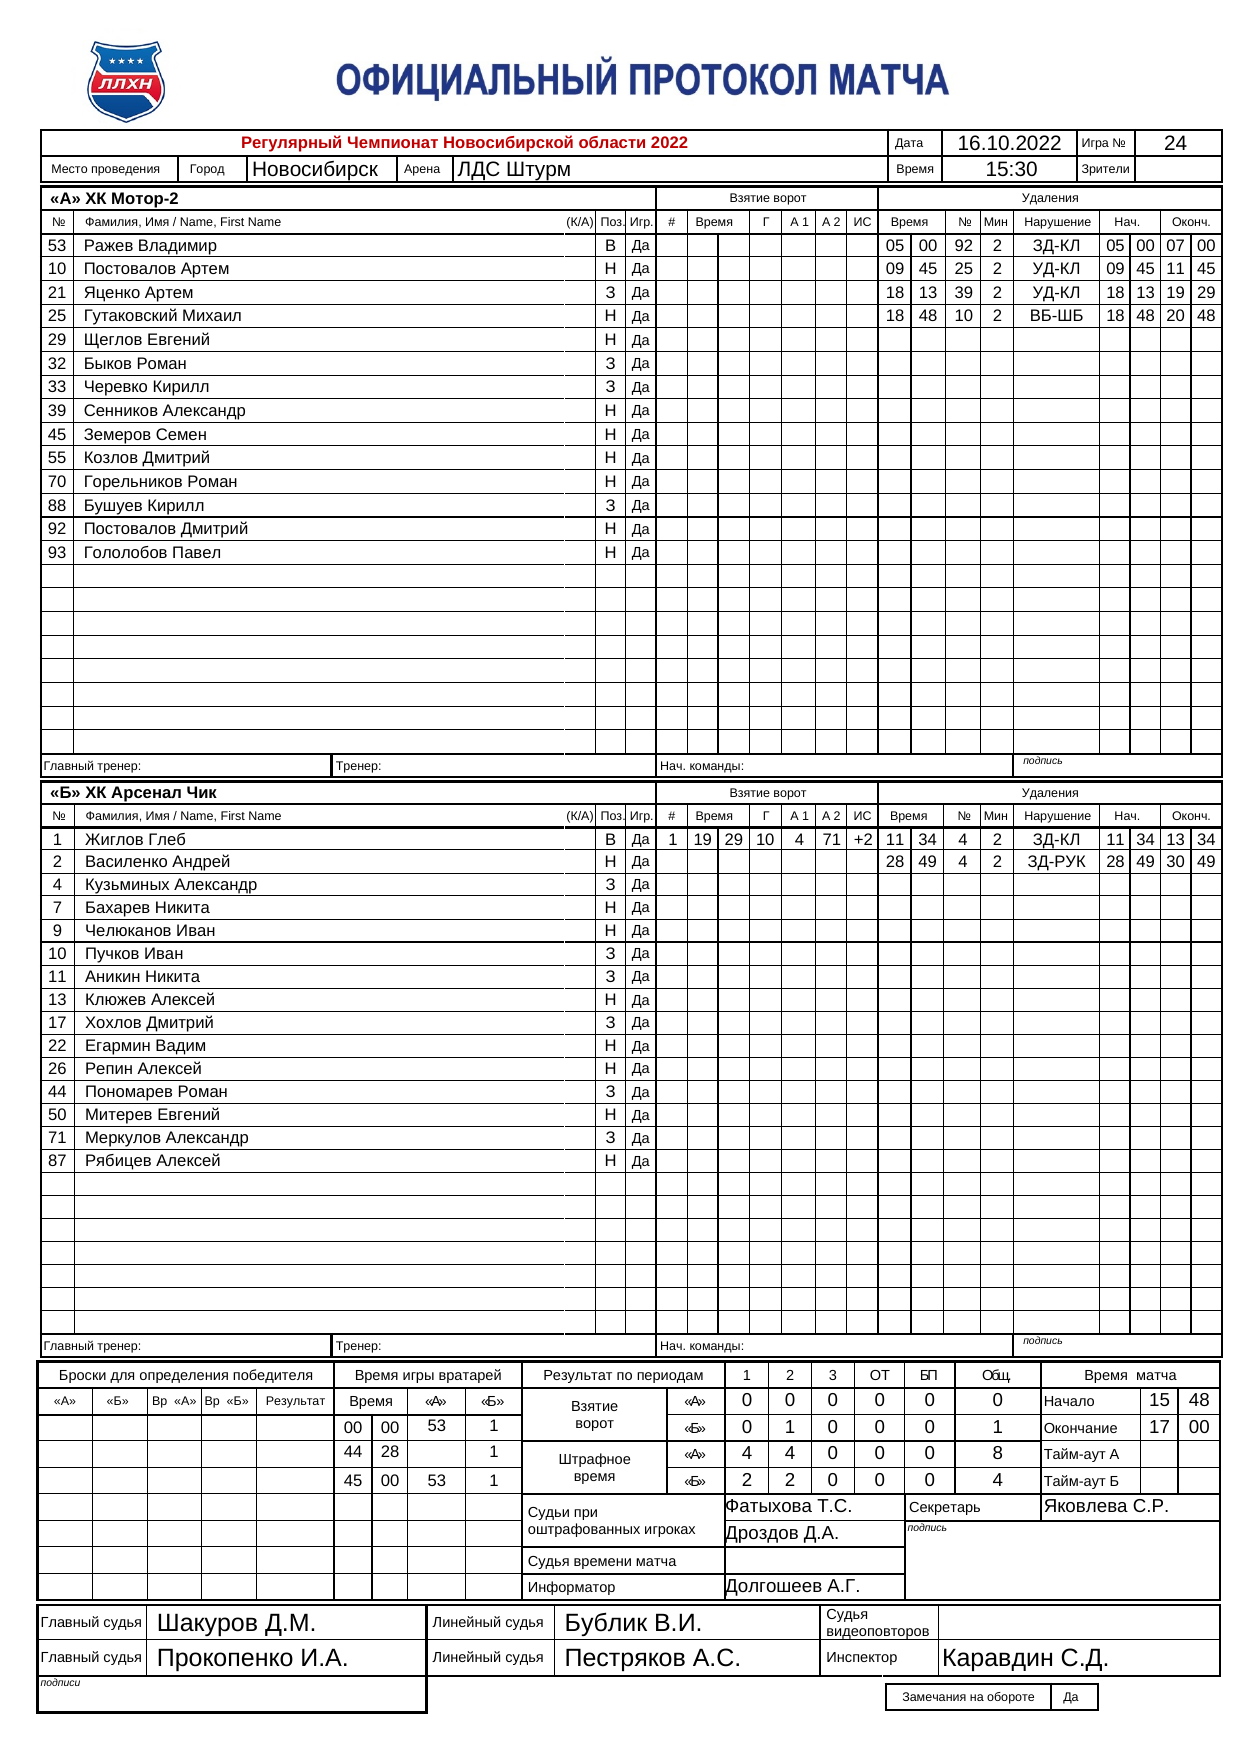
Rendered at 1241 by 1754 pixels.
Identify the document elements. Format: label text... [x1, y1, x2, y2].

table_cell Игр. [626, 805, 655, 826]
table_cell [912, 1012, 943, 1033]
table_header Броски для определения победителя [39, 1363, 333, 1387]
table_cell [1161, 1104, 1190, 1126]
table_cell [847, 376, 877, 398]
table_cell [74, 565, 564, 587]
table_cell подпись [1014, 755, 1221, 776]
table_cell [1131, 399, 1160, 422]
table_cell [466, 1547, 521, 1573]
table_cell З [596, 352, 625, 374]
table_cell [750, 541, 781, 564]
table_cell [939, 1606, 1219, 1639]
table_cell [1131, 1150, 1160, 1172]
table_cell [657, 966, 687, 987]
table_cell [1131, 943, 1160, 964]
table_cell 00 [1192, 235, 1221, 256]
table_cell Да [626, 352, 655, 374]
table_cell Окончание [1042, 1415, 1140, 1440]
table_cell [1161, 683, 1190, 706]
table_cell [816, 423, 846, 445]
table_header 2 [769, 1363, 811, 1387]
table_cell [847, 874, 877, 895]
table_cell [1014, 423, 1099, 445]
table_cell [688, 305, 717, 327]
table_cell [816, 257, 846, 280]
table_cell [1179, 1441, 1219, 1467]
table_cell [1192, 1311, 1221, 1333]
table_cell 49 [1131, 850, 1160, 872]
table_cell [1099, 1682, 1220, 1711]
table_cell [750, 1288, 781, 1310]
table_cell [912, 565, 945, 587]
table_cell [912, 966, 943, 987]
table_cell [750, 659, 781, 682]
table_cell Н [596, 989, 625, 1011]
table_cell [1100, 1035, 1129, 1057]
table_cell Мин [981, 805, 1013, 826]
table_cell [750, 636, 781, 658]
table_cell Да [626, 896, 655, 918]
table_cell 20 [1161, 305, 1190, 327]
table_cell [408, 1521, 465, 1546]
table_cell [816, 730, 846, 753]
table_cell [719, 470, 749, 493]
table_cell Информатор [523, 1575, 724, 1599]
table_cell [946, 446, 980, 469]
table_cell [816, 518, 846, 540]
table_cell [657, 1265, 687, 1287]
table_cell [596, 659, 625, 682]
table_cell [847, 1035, 877, 1057]
table_cell [1192, 470, 1221, 493]
table_cell [657, 376, 687, 398]
table_cell [944, 989, 980, 1011]
table_cell Быков Роман [74, 352, 564, 374]
table_cell [719, 1265, 749, 1287]
table_cell [688, 352, 717, 374]
table_cell [816, 1150, 846, 1172]
table_cell [688, 235, 717, 256]
table_cell [816, 683, 846, 706]
table_cell [688, 850, 717, 872]
table_cell 45 [42, 423, 73, 445]
table_cell [565, 588, 595, 611]
table_cell [750, 470, 781, 493]
table_cell [1161, 1265, 1190, 1287]
table_cell [879, 376, 910, 398]
table_cell [719, 1035, 749, 1057]
table_cell Игр. [626, 211, 655, 233]
table_cell [847, 1219, 877, 1241]
table_cell В [596, 829, 625, 849]
table_cell [626, 588, 655, 611]
table_cell [1014, 588, 1099, 611]
table_cell [688, 920, 717, 941]
table_cell [1131, 1173, 1160, 1195]
table_cell [782, 470, 815, 493]
table_cell [1131, 1058, 1160, 1079]
table_cell [1192, 1127, 1221, 1149]
table_cell [782, 1058, 815, 1079]
table_cell [74, 636, 564, 658]
table_cell [883, 1677, 1220, 1681]
table_cell [1014, 565, 1099, 587]
table_cell [1131, 989, 1160, 1011]
table_cell 17 [1141, 1415, 1177, 1440]
table_cell Н [596, 1150, 625, 1172]
table_cell [1192, 1035, 1221, 1057]
table_cell [1161, 470, 1190, 493]
table_cell [719, 636, 749, 658]
table_cell [981, 1265, 1013, 1287]
table_cell Да [626, 1012, 655, 1033]
table_cell [946, 707, 980, 729]
table_cell [657, 328, 687, 351]
table_cell [1100, 943, 1129, 964]
table_cell [981, 1127, 1013, 1149]
table_cell [944, 1035, 980, 1057]
table_cell [782, 966, 815, 987]
table_cell [596, 707, 625, 729]
table_cell 49 [912, 850, 943, 872]
table_cell [1100, 989, 1129, 1011]
table_cell [719, 399, 749, 422]
table_cell [1192, 399, 1221, 422]
table_cell [1192, 659, 1221, 682]
table_cell [1100, 1288, 1129, 1310]
table_cell 2 [726, 1468, 768, 1493]
table_cell [912, 636, 945, 658]
table_cell [626, 1288, 655, 1310]
table_cell [657, 1035, 687, 1057]
table_cell [1131, 376, 1160, 398]
table_cell [750, 1219, 781, 1241]
table_cell [782, 1242, 815, 1264]
table_cell [912, 494, 945, 516]
table_cell [1014, 470, 1099, 493]
table_cell [750, 352, 781, 374]
table_cell [816, 966, 846, 987]
table_cell [1161, 989, 1190, 1011]
table_cell [657, 1311, 687, 1333]
table_cell Н [596, 850, 625, 872]
table_cell № [944, 805, 980, 826]
table_cell [912, 730, 945, 753]
table_cell [688, 1150, 717, 1172]
table_cell «А» [408, 1389, 465, 1413]
table_cell 44 [335, 1441, 371, 1467]
table_cell # [657, 805, 687, 826]
table_header Да [1052, 1685, 1097, 1709]
table_cell [719, 989, 749, 1011]
table_cell [981, 989, 1013, 1011]
table_cell Вр «А» [148, 1389, 201, 1413]
table_cell [816, 920, 846, 941]
table_cell [750, 896, 781, 918]
table_cell [981, 683, 1013, 706]
table_cell [657, 1219, 687, 1241]
table_cell 2 [769, 1468, 811, 1493]
table_cell [1131, 707, 1160, 729]
table_cell [1161, 541, 1190, 564]
table_cell [1014, 1196, 1099, 1218]
table_cell [946, 376, 980, 398]
table_cell [981, 874, 1013, 895]
table_cell [750, 1265, 781, 1287]
table_cell 53 [408, 1416, 465, 1440]
table_cell [944, 1265, 980, 1287]
table_cell [944, 1104, 980, 1126]
table_cell [688, 1173, 717, 1195]
table_cell [879, 1058, 910, 1079]
table_cell Черевко Кирилл [74, 376, 564, 398]
table_cell [565, 518, 595, 540]
table_cell [719, 328, 749, 351]
table_cell [981, 1219, 1013, 1241]
table_cell [879, 446, 910, 469]
table_cell Да [626, 829, 655, 849]
table_cell 18 [879, 305, 910, 327]
table_cell [688, 446, 717, 469]
table_cell [981, 376, 1013, 398]
table_cell подпись [1014, 1335, 1221, 1356]
table_cell [148, 1547, 201, 1573]
table_cell [1161, 874, 1190, 895]
table_cell [596, 612, 625, 634]
table_cell 2 [981, 850, 1013, 872]
table_cell 15:30 [943, 157, 1076, 181]
table_cell [688, 989, 717, 1011]
table_cell [847, 683, 877, 706]
table_cell [1014, 966, 1099, 987]
table_cell [565, 896, 595, 918]
table_cell 18 [879, 281, 910, 303]
table_cell [719, 281, 749, 303]
table_cell [847, 257, 877, 280]
table_cell [1131, 1219, 1160, 1241]
table_cell [719, 1173, 749, 1195]
table_cell [565, 1104, 595, 1126]
table_header 16.10.2022 [943, 131, 1076, 155]
table_cell [688, 1058, 717, 1079]
table_cell Хохлов Дмитрий [75, 1012, 564, 1033]
table_header Игра № [1078, 131, 1134, 155]
table_cell [1100, 1058, 1129, 1079]
table_cell [847, 423, 877, 445]
table_cell Линейный судья [428, 1606, 554, 1639]
table_cell [912, 470, 945, 493]
table_cell [981, 612, 1013, 634]
table_cell [565, 1173, 595, 1195]
table_cell Главный тренер: [42, 1335, 330, 1356]
table_cell Гутаковский Михаил [74, 305, 564, 327]
table_cell [944, 874, 980, 895]
table_cell [847, 1196, 877, 1218]
table_cell [1131, 683, 1160, 706]
table_cell [847, 541, 877, 564]
table_cell Козлов Дмитрий [74, 446, 564, 469]
table_cell [782, 1012, 815, 1033]
table_cell [750, 920, 781, 941]
table_cell [719, 730, 749, 753]
table_cell [750, 588, 781, 611]
table_cell [688, 494, 717, 516]
table_cell [847, 1081, 877, 1103]
table_cell [879, 1104, 910, 1126]
table_cell [565, 1035, 595, 1057]
table_cell [847, 446, 877, 469]
table_cell [879, 659, 910, 682]
table_cell [1161, 399, 1190, 422]
table_cell [93, 1468, 147, 1493]
table_cell [1100, 1219, 1129, 1241]
table_cell Н [596, 1035, 625, 1057]
table_cell 30 [1161, 850, 1190, 872]
table_cell Яценко Артем [74, 281, 564, 303]
table_cell 0 [855, 1442, 904, 1467]
table_cell 1 [466, 1441, 521, 1467]
table_cell [816, 494, 846, 516]
table_cell Щеглов Евгений [74, 328, 564, 351]
table_cell [719, 1058, 749, 1079]
table_cell [1131, 588, 1160, 611]
table_cell Нарушение [1014, 805, 1099, 826]
table_cell Челюканов Иван [75, 920, 564, 941]
table_cell [688, 730, 717, 753]
table_cell [688, 518, 717, 540]
table_cell [847, 281, 877, 303]
table_cell [981, 1173, 1013, 1195]
table_cell [912, 328, 945, 351]
table_cell [688, 1265, 717, 1287]
table_cell [944, 896, 980, 918]
table_cell [688, 896, 717, 918]
table_cell 49 [1192, 850, 1221, 872]
table_cell [981, 518, 1013, 540]
table_cell [1192, 966, 1221, 987]
table_cell [1131, 541, 1160, 564]
table_cell Начало [1042, 1389, 1140, 1413]
table_cell [750, 874, 781, 895]
table_header «А» ХК Мотор-2 [42, 188, 655, 209]
table_cell [626, 1311, 655, 1333]
table_cell [879, 470, 910, 493]
table_cell [981, 1104, 1013, 1126]
table_cell [981, 446, 1013, 469]
table_cell [1192, 352, 1221, 374]
table_cell [1014, 1150, 1099, 1172]
table_cell [565, 920, 595, 941]
table_cell Н [596, 1104, 625, 1126]
table_cell Арена [398, 157, 452, 181]
table_cell [1014, 1058, 1099, 1079]
table_cell [688, 565, 717, 587]
table_cell [1131, 1012, 1160, 1033]
table_cell [782, 874, 815, 895]
table_cell [1192, 1058, 1221, 1079]
table_cell 0 [812, 1442, 854, 1467]
table_cell [719, 1311, 749, 1333]
table_cell [782, 730, 815, 753]
table_cell [42, 1288, 74, 1310]
table_cell [912, 1150, 943, 1172]
table_cell [565, 423, 595, 445]
table_cell [816, 399, 846, 422]
table_cell [1100, 636, 1129, 658]
table_cell [657, 281, 687, 303]
table_cell 93 [42, 541, 73, 564]
table_header 3 [812, 1363, 854, 1387]
table_cell [750, 966, 781, 987]
table_cell Линейный судья [428, 1640, 554, 1675]
table_cell [750, 850, 781, 872]
table_cell Ражев Владимир [74, 235, 564, 256]
table_cell [657, 1173, 687, 1195]
table_cell Да [626, 850, 655, 872]
table_cell [816, 612, 846, 634]
table_cell 45 [1131, 257, 1160, 280]
table_cell Время [688, 211, 749, 233]
table_cell [981, 1196, 1013, 1218]
table_cell [1014, 707, 1099, 729]
table_cell [981, 565, 1013, 587]
table_cell [879, 636, 910, 658]
table_cell [719, 920, 749, 941]
table_cell [1192, 1288, 1221, 1310]
table_cell 0 [855, 1415, 904, 1440]
table_cell [596, 683, 625, 706]
table_cell [944, 966, 980, 987]
table_cell [1131, 1196, 1160, 1218]
table_cell [626, 565, 655, 587]
table_cell [981, 328, 1013, 351]
table_cell 19 [688, 829, 717, 849]
table_cell 92 [946, 235, 980, 256]
table_cell [148, 1441, 201, 1467]
table_cell Поз. [596, 211, 625, 233]
table_cell [1192, 328, 1221, 351]
table_cell 2 [981, 235, 1013, 256]
table_cell 13 [1131, 281, 1160, 303]
table_cell [750, 328, 781, 351]
table_cell [1014, 352, 1099, 374]
table_cell [688, 541, 717, 564]
table_cell [565, 1012, 595, 1033]
table_cell [1014, 446, 1099, 469]
table_cell Да [626, 1150, 655, 1172]
table_cell [750, 1196, 781, 1218]
table_cell [1100, 896, 1129, 918]
table_cell [847, 1311, 877, 1333]
table_cell [719, 352, 749, 374]
table_cell [750, 683, 781, 706]
table_cell [750, 989, 781, 1011]
table_cell [202, 1416, 256, 1440]
table_cell [626, 683, 655, 706]
table_cell [847, 989, 877, 1011]
table_cell Рябицев Алексей [75, 1150, 564, 1172]
table_cell 53 [42, 235, 73, 256]
table_cell 34 [1131, 829, 1160, 849]
table_cell [719, 565, 749, 587]
table_cell [688, 1127, 717, 1149]
table_cell [1100, 1104, 1129, 1126]
table_cell 0 [812, 1389, 854, 1413]
table_cell [688, 423, 717, 445]
table_cell 87 [42, 1150, 74, 1172]
table_header Удаления [879, 188, 1221, 209]
table_cell [1192, 920, 1221, 941]
table_cell 92 [42, 518, 73, 540]
table_cell [565, 565, 595, 587]
table_cell [1192, 518, 1221, 540]
table_cell 4 [944, 850, 980, 872]
table_cell [879, 683, 910, 706]
table_cell 39 [946, 281, 980, 303]
table_cell Н [596, 446, 625, 469]
table_cell [565, 352, 595, 374]
table_cell Н [596, 257, 625, 280]
table_cell [912, 1288, 943, 1310]
table_cell [719, 683, 749, 706]
table_cell Место проведения [42, 157, 177, 181]
table_cell [565, 636, 595, 658]
table_cell 32 [42, 352, 73, 374]
table_cell [782, 446, 815, 469]
table_cell [335, 1574, 371, 1599]
table_cell № [42, 211, 73, 233]
table_cell [626, 1196, 655, 1218]
table_cell 4 [944, 829, 980, 849]
table_cell [428, 1677, 882, 1711]
table_cell [944, 1219, 980, 1241]
table_cell [596, 1265, 625, 1287]
table_cell Секретарь [906, 1495, 1040, 1520]
table_cell Штрафное время [523, 1442, 666, 1493]
table_cell [1161, 352, 1190, 374]
table_cell [719, 494, 749, 516]
table_cell 09 [879, 257, 910, 280]
table_cell 00 [1131, 235, 1160, 256]
table_cell [1100, 659, 1129, 682]
table_cell [816, 1219, 846, 1241]
table_cell [879, 989, 910, 1011]
table_cell [688, 1035, 717, 1057]
table_cell Постовалов Дмитрий [74, 518, 564, 540]
table_cell [750, 257, 781, 280]
table_cell [912, 518, 945, 540]
table_cell [1100, 588, 1129, 611]
table_cell [879, 1265, 910, 1287]
table_cell 4 [956, 1468, 1040, 1493]
table_cell [782, 376, 815, 398]
table_cell [847, 399, 877, 422]
table_cell 2 [42, 850, 74, 872]
table_cell 25 [42, 305, 73, 327]
table_cell [847, 730, 877, 753]
table_cell [1141, 1441, 1177, 1467]
table_cell 21 [42, 281, 73, 303]
table_cell [847, 518, 877, 540]
table_cell 10 [750, 829, 781, 849]
table_cell «Б» [668, 1415, 724, 1440]
table_cell [1161, 966, 1190, 987]
table_cell [688, 874, 717, 895]
table_cell [1192, 376, 1221, 398]
table_cell [565, 659, 595, 682]
table_cell 39 [42, 399, 73, 422]
table_cell подписи [39, 1677, 425, 1711]
table_cell [596, 1173, 625, 1195]
table_cell [202, 1494, 256, 1520]
table_cell Нач. команды: [657, 1335, 1012, 1356]
table_cell [74, 730, 564, 753]
table_cell [782, 1173, 815, 1195]
table_cell Нач. команды: [657, 755, 1012, 776]
table_cell [944, 943, 980, 964]
table_cell [688, 659, 717, 682]
table_cell [944, 1081, 980, 1103]
table_cell 10 [42, 943, 74, 964]
table_cell [816, 874, 846, 895]
table_cell 11 [42, 966, 74, 987]
table_cell [408, 1494, 465, 1520]
table_cell [816, 281, 846, 303]
table_cell [257, 1468, 333, 1493]
table_cell [750, 943, 781, 964]
table_cell 0 [905, 1389, 954, 1413]
table_cell [847, 850, 877, 872]
table_cell 18 [1100, 281, 1129, 303]
table_cell [1100, 328, 1129, 351]
table_cell 00 [1179, 1415, 1219, 1440]
table_cell [596, 1196, 625, 1218]
table_cell Василенко Андрей [75, 850, 564, 872]
table_header Замечания на обороте [887, 1685, 1050, 1709]
table_cell [42, 683, 73, 706]
table_cell [657, 612, 687, 634]
table_cell 0 [812, 1415, 854, 1440]
table_cell [148, 1416, 201, 1440]
table_cell Шакуров Д.М. [147, 1606, 425, 1639]
table_cell [946, 352, 980, 374]
table_cell 0 [726, 1415, 768, 1440]
table_cell [1161, 636, 1190, 658]
table_cell [626, 1242, 655, 1264]
table_cell [688, 966, 717, 987]
table_cell [596, 730, 625, 753]
table_cell [847, 305, 877, 327]
table_cell [565, 1196, 595, 1218]
table_cell [944, 1012, 980, 1033]
table_cell [719, 1104, 749, 1126]
table_cell [257, 1494, 333, 1520]
picture [5, 28, 1179, 129]
table_cell [879, 399, 910, 422]
table_cell ЗД-КЛ [1014, 235, 1099, 256]
table_cell [75, 1242, 564, 1264]
table_cell [879, 874, 910, 895]
table_cell [148, 1494, 201, 1520]
table_cell [565, 235, 595, 256]
table_cell [816, 328, 846, 351]
table_cell [596, 588, 625, 611]
table_cell 11 [1100, 829, 1129, 849]
table_cell Мин [981, 211, 1013, 233]
table_cell Пестряков А.С. [555, 1640, 819, 1675]
table_cell [782, 707, 815, 729]
table_cell [719, 1012, 749, 1033]
table_cell [912, 683, 945, 706]
table_cell [782, 896, 815, 918]
table_cell [782, 281, 815, 303]
table_cell [657, 1012, 687, 1033]
table_cell [981, 1012, 1013, 1033]
table_cell [946, 588, 980, 611]
table_cell [93, 1494, 147, 1520]
table_cell [75, 1288, 564, 1310]
table_cell [719, 235, 749, 256]
table_cell [847, 352, 877, 374]
table_cell [816, 1012, 846, 1033]
table_cell [782, 1104, 815, 1126]
table_cell [1131, 1242, 1160, 1264]
table_cell Прокопенко И.А. [147, 1640, 425, 1675]
table_cell 15 [1141, 1389, 1177, 1413]
table_cell 7 [42, 896, 74, 918]
table_cell [1192, 565, 1221, 587]
table_cell Главный судья [39, 1640, 146, 1675]
table_cell [719, 1219, 749, 1241]
table_header 1 [726, 1363, 768, 1387]
table_cell [1192, 588, 1221, 611]
table_cell Да [626, 943, 655, 964]
table_cell [879, 1150, 910, 1172]
table_cell [1014, 683, 1099, 706]
table_cell [1131, 612, 1160, 634]
table_cell [981, 399, 1013, 422]
table_cell 10 [42, 257, 73, 280]
table_cell [981, 352, 1013, 374]
table_cell [688, 376, 717, 398]
table_cell Результат [257, 1389, 333, 1413]
table_cell [565, 1311, 595, 1333]
table_cell З [596, 1127, 625, 1149]
table_cell Н [596, 518, 625, 540]
table_cell З [596, 874, 625, 895]
table_cell [750, 1127, 781, 1149]
table_cell [847, 588, 877, 611]
table_cell [596, 565, 625, 587]
table_cell [1161, 730, 1190, 753]
table_cell Бублик В.И. [555, 1606, 819, 1639]
table_cell 71 [42, 1127, 74, 1149]
table_cell [688, 1311, 717, 1333]
table_cell [912, 920, 943, 941]
table_cell [946, 612, 980, 634]
table_cell [74, 683, 564, 706]
table_cell [782, 850, 815, 872]
table_cell [912, 1265, 943, 1287]
table_cell Н [596, 328, 625, 351]
table_cell [981, 470, 1013, 493]
table_cell [816, 896, 846, 918]
table_cell [816, 1127, 846, 1149]
table_cell [335, 1521, 371, 1546]
table_cell [657, 896, 687, 918]
table_cell [1131, 565, 1160, 587]
table_cell [782, 659, 815, 682]
table_cell [782, 1288, 815, 1310]
table_cell [1014, 943, 1099, 964]
table_cell [879, 1081, 910, 1103]
table_cell 0 [905, 1415, 954, 1440]
table_cell [912, 541, 945, 564]
table_cell [42, 565, 73, 587]
table_cell 45 [335, 1468, 371, 1493]
table_cell [1014, 612, 1099, 634]
table_cell А 2 [816, 211, 846, 233]
table_cell [750, 1081, 781, 1103]
table_cell Зрители [1078, 157, 1134, 181]
table_cell [816, 470, 846, 493]
table_cell [335, 1494, 371, 1520]
table_cell [816, 1288, 846, 1310]
table_cell [373, 1521, 407, 1546]
table_cell [565, 281, 595, 303]
table_cell [1161, 896, 1190, 918]
table_cell [257, 1441, 333, 1467]
table_cell [1014, 920, 1099, 941]
table_cell [879, 920, 910, 941]
table_cell 48 [1179, 1389, 1219, 1413]
table_cell +2 [847, 829, 877, 849]
table_cell [42, 1242, 74, 1264]
table_cell [719, 1242, 749, 1264]
table_cell Тайм-аут А [1042, 1441, 1140, 1467]
table_cell Постовалов Артем [74, 257, 564, 280]
table_cell Бушуев Кирилл [74, 494, 564, 516]
table_cell [750, 1012, 781, 1033]
table_cell Да [626, 328, 655, 351]
table_cell Нач. [1100, 805, 1160, 826]
table_cell [719, 850, 749, 872]
table_cell [981, 920, 1013, 941]
table_cell [946, 659, 980, 682]
table_cell [847, 328, 877, 351]
table_cell [657, 943, 687, 964]
table_cell [847, 612, 877, 634]
table_cell [1192, 683, 1221, 706]
table_cell [847, 1173, 877, 1195]
table_cell [688, 281, 717, 303]
table_cell [944, 1058, 980, 1079]
table_cell [816, 1265, 846, 1287]
table_cell [750, 1104, 781, 1126]
table_cell [657, 707, 687, 729]
table_cell [565, 943, 595, 964]
table_cell [688, 612, 717, 634]
table_cell [847, 1012, 877, 1033]
table_cell [981, 659, 1013, 682]
table_cell [847, 707, 877, 729]
table_cell З [596, 281, 625, 303]
table_cell [912, 1081, 943, 1103]
table_cell [879, 1311, 910, 1333]
table_cell Судья видеоповторов [821, 1606, 938, 1639]
table_cell Главный тренер: [42, 755, 330, 776]
table_cell [1192, 896, 1221, 918]
table_cell [879, 1288, 910, 1310]
table_cell Клюжев Алексей [75, 989, 564, 1011]
table_cell [879, 1196, 910, 1218]
table_cell [782, 636, 815, 658]
table_cell Да [626, 399, 655, 422]
table_cell [782, 423, 815, 445]
table_cell Н [596, 896, 625, 918]
table_cell [816, 376, 846, 398]
table_cell [750, 399, 781, 422]
table_cell 09 [1100, 257, 1129, 280]
table_cell [1161, 423, 1190, 445]
table_cell [148, 1574, 201, 1599]
table_cell Тренер: [333, 755, 655, 776]
table_cell [719, 1196, 749, 1218]
table_cell (К/А) [565, 211, 595, 233]
table_cell [1161, 612, 1190, 634]
table_cell Аникин Никита [75, 966, 564, 987]
table_cell А 1 [782, 211, 815, 233]
table_cell [1161, 1311, 1190, 1333]
table_cell [750, 494, 781, 516]
table_cell Горельников Роман [74, 470, 564, 493]
table_cell Инспектор [821, 1640, 938, 1675]
table_cell Время [688, 805, 749, 826]
table_cell [912, 1127, 943, 1149]
table_cell [657, 989, 687, 1011]
table_cell [39, 1468, 92, 1493]
table_cell [719, 1150, 749, 1172]
table_cell [202, 1441, 256, 1467]
table_cell [1014, 1242, 1099, 1264]
table_cell З [596, 966, 625, 987]
table_cell [816, 1081, 846, 1103]
table_cell [1100, 1150, 1129, 1172]
table_cell З [596, 494, 625, 516]
table_cell [74, 659, 564, 682]
table_cell [946, 518, 980, 540]
table_cell [782, 943, 815, 964]
table_cell [816, 588, 846, 611]
table_cell [596, 636, 625, 658]
table_cell [879, 1242, 910, 1264]
table_cell [847, 920, 877, 941]
table_cell [847, 1242, 877, 1264]
table_cell [626, 612, 655, 634]
table_cell [657, 730, 687, 753]
table_cell [688, 399, 717, 422]
table_cell [879, 565, 910, 587]
table_cell [657, 518, 687, 540]
table_cell 13 [1161, 829, 1190, 849]
table_header Регулярный Чемпионат Новосибирской области 2022 [42, 131, 887, 155]
table_cell [1161, 446, 1190, 469]
table_cell [750, 1173, 781, 1195]
table_cell [944, 1150, 980, 1172]
table_cell [1179, 1468, 1219, 1493]
table_cell [719, 423, 749, 445]
table_cell Да [626, 1081, 655, 1103]
table_cell Н [596, 305, 625, 327]
table_cell «Б» [668, 1468, 724, 1493]
table_cell [1014, 1035, 1099, 1057]
table_cell [1192, 1196, 1221, 1218]
table_cell [912, 1058, 943, 1079]
table_cell [565, 989, 595, 1011]
table_cell [373, 1494, 407, 1520]
table_cell [1192, 423, 1221, 445]
table_cell 1 [466, 1468, 521, 1493]
table_cell [565, 683, 595, 706]
table_cell З [596, 1081, 625, 1103]
table_cell [912, 707, 945, 729]
table_cell [782, 352, 815, 374]
table_cell [565, 1058, 595, 1079]
table_cell Город [179, 157, 246, 181]
table_cell [719, 257, 749, 280]
table_cell «Б» [93, 1389, 147, 1413]
table_header Время матча [1042, 1363, 1219, 1387]
table_cell [39, 1416, 92, 1440]
table_cell 05 [879, 235, 910, 256]
table_cell [1192, 541, 1221, 564]
table_cell 00 [335, 1416, 371, 1440]
table_cell [565, 707, 595, 729]
table_cell [847, 470, 877, 493]
table_cell [1131, 446, 1160, 469]
table_cell [782, 1150, 815, 1172]
table_cell [1192, 1081, 1221, 1103]
table_cell [816, 235, 846, 256]
table_cell «Б » [466, 1389, 521, 1413]
table_cell 17 [42, 1012, 74, 1033]
table_cell [1100, 494, 1129, 516]
table_cell [466, 1574, 521, 1599]
table_cell [816, 352, 846, 374]
table_cell [1136, 157, 1221, 181]
table_cell [1131, 328, 1160, 351]
table_cell [782, 1035, 815, 1057]
table_cell 0 [905, 1442, 954, 1467]
table_cell [565, 305, 595, 327]
table_cell 4 [782, 829, 815, 849]
table_cell [750, 518, 781, 540]
table_cell [565, 1150, 595, 1172]
table_cell [1131, 1127, 1160, 1149]
table_cell [1161, 1219, 1190, 1241]
table_cell [626, 1173, 655, 1195]
table_cell [626, 1265, 655, 1287]
table_cell [1014, 328, 1099, 351]
table_cell [981, 1035, 1013, 1057]
table_cell Да [626, 1127, 655, 1149]
table_cell [719, 1127, 749, 1149]
table_cell ИС [847, 211, 877, 233]
table_cell [657, 1127, 687, 1149]
table_cell 0 [855, 1389, 904, 1413]
table_cell 0 [905, 1468, 954, 1493]
table_cell [688, 588, 717, 611]
table_cell [1100, 565, 1129, 587]
table_cell 0 [812, 1468, 854, 1493]
table_cell [1100, 352, 1129, 374]
table_cell [782, 1196, 815, 1218]
table_cell [657, 1104, 687, 1126]
table_cell 9 [42, 920, 74, 941]
table_cell Да [626, 470, 655, 493]
table_cell [719, 659, 749, 682]
table_cell [782, 494, 815, 516]
table_cell В [596, 235, 625, 256]
table_cell [847, 1127, 877, 1149]
table_cell Новосибирск [248, 157, 396, 181]
table_cell 45 [1192, 257, 1221, 280]
table_cell [657, 1288, 687, 1310]
table_cell 29 [1192, 281, 1221, 303]
table_cell [944, 1173, 980, 1195]
table_cell [626, 636, 655, 658]
table_cell Да [626, 305, 655, 327]
table_cell [1014, 1288, 1099, 1310]
table_cell [1100, 423, 1129, 445]
table_cell Да [626, 966, 655, 987]
table_cell [981, 494, 1013, 516]
table_header ОТ [855, 1363, 904, 1387]
table_cell Тайм-аут Б [1042, 1468, 1140, 1493]
table_cell Гололобов Павел [74, 541, 564, 564]
table_cell [981, 636, 1013, 658]
table_cell [257, 1416, 333, 1440]
table_cell [93, 1547, 147, 1573]
table_cell [816, 1058, 846, 1079]
table_cell 26 [42, 1058, 74, 1079]
table_cell [782, 1265, 815, 1287]
table_cell [688, 707, 717, 729]
table_cell [719, 1081, 749, 1103]
table_cell 1 [956, 1415, 1040, 1440]
table_cell [688, 1242, 717, 1264]
table_cell [565, 730, 595, 753]
table_cell [816, 1173, 846, 1195]
table_cell [657, 470, 687, 493]
table_cell [688, 943, 717, 964]
table_cell [879, 518, 910, 540]
table_cell [816, 659, 846, 682]
table_cell Да [626, 874, 655, 895]
table_cell [1014, 1104, 1099, 1126]
table_cell [42, 1311, 74, 1333]
table_cell [565, 376, 595, 398]
table_cell [1131, 1035, 1160, 1057]
table_cell [816, 565, 846, 587]
table_cell [946, 399, 980, 422]
table_cell [782, 328, 815, 351]
table_cell 2 [981, 257, 1013, 280]
table_cell [750, 1058, 781, 1079]
table_cell [1192, 1150, 1221, 1172]
table_cell Н [596, 399, 625, 422]
table_cell Яковлева С.Р. [1042, 1495, 1219, 1520]
table_cell Да [626, 281, 655, 303]
table_cell [847, 1058, 877, 1079]
table_cell [148, 1521, 201, 1546]
table_cell [565, 874, 595, 895]
table_cell 71 [816, 829, 846, 849]
table_cell [1192, 636, 1221, 658]
table_cell [1100, 376, 1129, 398]
table_cell [42, 1219, 74, 1241]
table_cell 00 [912, 235, 945, 256]
table_cell [1161, 1242, 1190, 1264]
table_cell [1100, 966, 1129, 987]
table_cell [879, 541, 910, 564]
table_cell [1161, 376, 1190, 398]
table_cell [1014, 896, 1099, 918]
table_cell Дроздов Д.А. [726, 1521, 904, 1546]
table_header 24 [1136, 131, 1221, 155]
table_cell [912, 1219, 943, 1241]
table_cell [688, 257, 717, 280]
table_cell Тренер: [333, 1335, 655, 1356]
table_cell [1131, 352, 1160, 374]
table_cell [946, 494, 980, 516]
table_cell 0 [726, 1389, 768, 1413]
table_cell «А» [39, 1389, 92, 1413]
table_header Результат по периодам [523, 1363, 724, 1387]
table_cell [373, 1547, 407, 1573]
table_cell [75, 1173, 564, 1195]
table_cell 34 [912, 829, 943, 849]
table_cell 4 [769, 1442, 811, 1467]
table_cell [1131, 896, 1160, 918]
table_cell Кузьминых Александр [75, 874, 564, 895]
table_cell [1014, 376, 1099, 398]
table_cell [202, 1547, 256, 1573]
table_cell [879, 943, 910, 964]
table_cell [42, 707, 73, 729]
table_cell [912, 1311, 943, 1333]
table_cell [1100, 446, 1129, 469]
table_cell [1161, 588, 1190, 611]
table_cell А 2 [816, 805, 846, 826]
table_cell [1131, 874, 1160, 895]
table_cell [782, 541, 815, 564]
table_cell 0 [956, 1389, 1040, 1413]
table_cell [565, 1081, 595, 1103]
table_cell № [946, 211, 980, 233]
table_cell [565, 541, 595, 564]
table_cell [946, 730, 980, 753]
table_cell [42, 588, 73, 611]
table_cell 0 [769, 1389, 811, 1413]
table_cell [912, 896, 943, 918]
table_cell Фамилия, Имя / Name, First Name [75, 805, 565, 826]
table_cell Судья времени матча [523, 1548, 724, 1573]
table_cell [946, 328, 980, 351]
table_cell 07 [1161, 235, 1190, 256]
table_cell [1100, 920, 1129, 941]
table_cell [847, 494, 877, 516]
table_cell [782, 588, 815, 611]
table_cell [1192, 1265, 1221, 1287]
table_cell [1014, 1173, 1099, 1195]
table_cell 28 [373, 1441, 407, 1467]
table_cell [782, 1127, 815, 1149]
table_cell [912, 874, 943, 895]
table_cell [750, 612, 781, 634]
table_cell [750, 1242, 781, 1264]
table_cell Г [750, 805, 781, 826]
table_cell 0 [855, 1468, 904, 1493]
table_cell [1192, 730, 1221, 753]
table_cell [657, 1196, 687, 1218]
table_cell [657, 636, 687, 658]
table_cell [688, 636, 717, 658]
table_cell 05 [1100, 235, 1129, 256]
table_cell [912, 1035, 943, 1057]
table_cell [202, 1574, 256, 1599]
table_cell [719, 874, 749, 895]
table_cell [1161, 1012, 1190, 1033]
table_cell Да [626, 518, 655, 540]
table_cell [750, 235, 781, 256]
table_cell [1131, 1104, 1160, 1126]
table_cell [1100, 707, 1129, 729]
table_cell 4 [726, 1442, 768, 1467]
table_cell [1161, 1058, 1190, 1079]
table_cell [1161, 1150, 1190, 1172]
table_cell [981, 943, 1013, 964]
table_cell Да [626, 376, 655, 398]
table_cell З [596, 943, 625, 964]
table_cell Время [879, 211, 945, 233]
table_header Время игры вратарей [335, 1363, 521, 1387]
table_cell З [596, 1012, 625, 1033]
table_cell [912, 1104, 943, 1126]
table_cell [565, 470, 595, 493]
table_cell [912, 989, 943, 1011]
table_cell [816, 636, 846, 658]
table_cell А 1 [782, 805, 815, 826]
table_cell [42, 612, 73, 634]
table_cell 18 [1100, 305, 1129, 327]
table_cell [657, 920, 687, 941]
table_cell [816, 850, 846, 872]
table_cell [1100, 683, 1129, 706]
table_cell [1161, 920, 1190, 941]
table_cell [1192, 989, 1221, 1011]
table_cell [39, 1574, 92, 1599]
table_cell [981, 1311, 1013, 1333]
table_cell [1192, 612, 1221, 634]
table_cell [944, 1242, 980, 1264]
table_cell [1192, 874, 1221, 895]
table_cell Фамилия, Имя / Name, First Name [74, 211, 565, 233]
table_cell Судьи при оштрафованных игроках [523, 1495, 724, 1546]
table_cell [1014, 1311, 1099, 1333]
table_cell [719, 896, 749, 918]
table_cell [688, 1104, 717, 1126]
table_cell 11 [879, 829, 910, 849]
table_cell Н [596, 541, 625, 564]
table_cell [565, 1127, 595, 1149]
table_cell 33 [42, 376, 73, 398]
table_cell [750, 446, 781, 469]
table_cell Да [626, 235, 655, 256]
table_cell [816, 1242, 846, 1264]
table_cell [750, 305, 781, 327]
table_cell Да [626, 257, 655, 280]
table_cell «А» [668, 1442, 724, 1467]
table_cell [879, 494, 910, 516]
table_cell [782, 920, 815, 941]
table_cell [1100, 1127, 1129, 1149]
table_cell [565, 612, 595, 634]
table_cell [1192, 1219, 1221, 1241]
table_cell [1100, 1265, 1129, 1287]
table_cell [912, 612, 945, 634]
table_cell [657, 494, 687, 516]
table_header Взятие ворот [657, 188, 877, 209]
table_cell [719, 588, 749, 611]
table_cell 44 [42, 1081, 74, 1103]
table_cell 34 [1192, 829, 1221, 849]
table_cell [981, 1081, 1013, 1103]
table_cell [1192, 446, 1221, 469]
table_header «Б» ХК Арсенал Чик [42, 783, 655, 803]
table_cell [1100, 1012, 1129, 1033]
table_cell 2 [981, 305, 1013, 327]
table_cell З [596, 376, 625, 398]
table_cell [782, 305, 815, 327]
table_cell [1161, 943, 1190, 964]
table_cell ИС [847, 805, 877, 826]
table_cell [1014, 1081, 1099, 1103]
table_cell № [42, 805, 74, 826]
table_cell [1131, 1311, 1160, 1333]
table_header БП [905, 1363, 954, 1387]
table_cell [816, 707, 846, 729]
table_cell [148, 1468, 201, 1493]
table_cell [782, 518, 815, 540]
table_cell Нарушение [1014, 211, 1099, 233]
table_cell [1131, 423, 1160, 445]
table_cell [657, 683, 687, 706]
table_cell [912, 1196, 943, 1218]
table_cell [688, 1012, 717, 1033]
table_cell [944, 1311, 980, 1333]
table_cell [912, 446, 945, 469]
table_cell [946, 541, 980, 564]
table_cell [257, 1574, 333, 1599]
table_cell [944, 1196, 980, 1218]
table_cell Пономарев Роман [75, 1081, 564, 1103]
table_cell [565, 850, 595, 872]
table_cell [719, 305, 749, 327]
table_cell [657, 874, 687, 895]
table_cell [912, 399, 945, 422]
table_cell [879, 1127, 910, 1149]
table_cell [981, 896, 1013, 918]
table_cell Да [626, 1104, 655, 1126]
table_cell 00 [373, 1468, 407, 1493]
table_cell [847, 1150, 877, 1172]
table_cell [1014, 541, 1099, 564]
table_cell [1100, 399, 1129, 422]
table_cell 1 [42, 829, 74, 849]
table_cell [847, 896, 877, 918]
table_cell Да [626, 423, 655, 445]
table_cell [1161, 1173, 1190, 1195]
table_cell [847, 1265, 877, 1287]
table_cell [1014, 518, 1099, 540]
table_cell [750, 1035, 781, 1057]
table_cell [93, 1521, 147, 1546]
table_cell [596, 1242, 625, 1264]
table_cell [981, 541, 1013, 564]
table_cell [657, 850, 687, 872]
table_cell [944, 1127, 980, 1149]
table_cell [946, 565, 980, 587]
table_cell [1100, 612, 1129, 634]
table_cell [879, 328, 910, 351]
table_cell [626, 659, 655, 682]
table_cell [719, 1288, 749, 1310]
table_cell [981, 1288, 1013, 1310]
table_cell [981, 707, 1013, 729]
table_cell [981, 730, 1013, 753]
table_cell [944, 920, 980, 941]
table_cell [1014, 989, 1099, 1011]
table_cell [1100, 1311, 1129, 1333]
table_cell [847, 659, 877, 682]
table_cell [946, 470, 980, 493]
table_cell [816, 541, 846, 564]
table_cell [1161, 659, 1190, 682]
table_cell ЗД-РУК [1014, 850, 1099, 872]
table_cell [1192, 1173, 1221, 1195]
table_cell Взятие ворот [523, 1389, 666, 1440]
table_cell [912, 423, 945, 445]
table_cell [1014, 494, 1099, 516]
table_cell [335, 1547, 371, 1573]
table_cell [688, 683, 717, 706]
table_cell 70 [42, 470, 73, 493]
table_cell 29 [42, 328, 73, 351]
table_cell [75, 1265, 564, 1287]
table_cell [688, 470, 717, 493]
table_cell [42, 1265, 74, 1287]
table_cell [879, 1219, 910, 1241]
table_cell [946, 423, 980, 445]
table_cell [75, 1196, 564, 1218]
table_cell Долгошеев А.Г. [726, 1575, 904, 1599]
table_cell 48 [1192, 305, 1221, 327]
table_cell [1100, 470, 1129, 493]
table_cell 22 [42, 1035, 74, 1057]
table_cell [75, 1219, 564, 1241]
table_cell [657, 588, 687, 611]
table_cell [1192, 494, 1221, 516]
table_cell [1131, 659, 1160, 682]
table_cell [719, 966, 749, 987]
table_cell [565, 1265, 595, 1287]
table_cell [912, 588, 945, 611]
table_cell [1192, 707, 1221, 729]
table_cell Да [626, 446, 655, 469]
table_cell [847, 1104, 877, 1126]
table_cell [565, 494, 595, 516]
table_cell [1161, 1196, 1190, 1218]
table_cell Да [626, 920, 655, 941]
table_cell 13 [42, 989, 74, 1011]
table_cell [657, 257, 687, 280]
table_cell [657, 1058, 687, 1079]
table_cell 25 [946, 257, 980, 280]
table_cell [657, 541, 687, 564]
table_cell [847, 943, 877, 964]
table_cell Время [879, 805, 943, 826]
table_cell [1014, 874, 1099, 895]
table_cell Меркулов Александр [75, 1127, 564, 1149]
table_cell 10 [946, 305, 980, 327]
table_cell [879, 1035, 910, 1057]
table_cell [782, 1311, 815, 1333]
table_cell [1131, 920, 1160, 941]
table_cell [1131, 966, 1160, 987]
table_cell 1 [769, 1415, 811, 1440]
table_cell [1131, 1265, 1160, 1287]
table_cell [657, 1242, 687, 1264]
table_cell [39, 1441, 92, 1467]
table_cell [816, 1311, 846, 1333]
table_cell [596, 1311, 625, 1333]
table_cell Да [626, 1058, 655, 1079]
table_cell [596, 1288, 625, 1310]
table_cell [879, 352, 910, 374]
table_cell Оконч. [1161, 805, 1221, 826]
table_cell [257, 1547, 333, 1573]
table_cell [1131, 636, 1160, 658]
table_cell 45 [912, 257, 945, 280]
table_cell [1014, 399, 1099, 422]
table_cell 13 [912, 281, 945, 303]
table_cell [946, 683, 980, 706]
table_cell [688, 1288, 717, 1310]
table_cell Поз. [596, 805, 625, 826]
table_cell [93, 1416, 147, 1440]
table_cell 28 [879, 850, 910, 872]
table_cell ЛДС Штурм [454, 157, 887, 181]
table_cell [688, 328, 717, 351]
table_cell [816, 1104, 846, 1126]
table_cell [1161, 518, 1190, 540]
table_cell [1014, 1265, 1099, 1287]
table_cell [750, 707, 781, 729]
table_cell [626, 707, 655, 729]
table_cell [657, 659, 687, 682]
table_cell [782, 257, 815, 280]
table_cell [750, 730, 781, 753]
table_cell 11 [1161, 257, 1190, 280]
table_cell [93, 1441, 147, 1467]
table_cell [1100, 874, 1129, 895]
table_cell [626, 1219, 655, 1241]
table_cell [657, 446, 687, 469]
table_cell Да [626, 1035, 655, 1057]
table_cell [816, 1196, 846, 1218]
table_cell [981, 1150, 1013, 1172]
table_cell [847, 966, 877, 987]
table_cell [1014, 1012, 1099, 1033]
table_cell [657, 399, 687, 422]
table_cell [93, 1574, 147, 1599]
table_cell [657, 1150, 687, 1172]
table_cell [1161, 1127, 1190, 1149]
table_cell [657, 565, 687, 587]
table_cell [202, 1521, 256, 1546]
table_cell 53 [408, 1468, 465, 1493]
table_cell УД-КЛ [1014, 281, 1099, 303]
table_cell Н [596, 1058, 625, 1079]
table_cell Пучков Иван [75, 943, 564, 964]
table_cell [750, 376, 781, 398]
table_cell 50 [42, 1104, 74, 1126]
table_cell [565, 966, 595, 987]
table_cell 55 [42, 446, 73, 469]
table_cell [1100, 1081, 1129, 1103]
table_cell 29 [719, 829, 749, 849]
table_cell [719, 541, 749, 564]
table_cell [879, 612, 910, 634]
table_cell [782, 1219, 815, 1241]
table_cell [1192, 1242, 1221, 1264]
table_cell [1192, 1104, 1221, 1126]
table_cell [750, 1311, 781, 1333]
table_cell [944, 1288, 980, 1310]
table_cell [816, 1035, 846, 1057]
table_cell [626, 730, 655, 753]
table_cell Вр «Б» [202, 1389, 256, 1413]
table_cell [1192, 1012, 1221, 1033]
table_cell [816, 943, 846, 964]
table_cell [1161, 1288, 1190, 1310]
table_cell [1161, 328, 1190, 351]
table_cell [466, 1521, 521, 1546]
table_cell [981, 423, 1013, 445]
table_cell [847, 565, 877, 587]
table_cell [719, 446, 749, 469]
table_cell [981, 1058, 1013, 1079]
table_header Взятие ворот [657, 783, 877, 803]
table_cell [847, 1288, 877, 1310]
table_cell [42, 659, 73, 682]
table_cell [1161, 565, 1190, 587]
table_cell [1100, 518, 1129, 540]
table_cell «А» [668, 1389, 724, 1413]
table_cell [373, 1574, 407, 1599]
table_cell [912, 659, 945, 682]
table_cell подпись [906, 1522, 1219, 1599]
table_cell [39, 1521, 92, 1546]
table_cell [688, 1196, 717, 1218]
table_cell [565, 257, 595, 280]
table_header Удаления [879, 783, 1221, 803]
table_cell [816, 305, 846, 327]
table_cell [782, 399, 815, 422]
table_cell Время [889, 157, 941, 181]
table_cell 1 [657, 829, 687, 849]
table_cell [782, 683, 815, 706]
table_cell 28 [1100, 850, 1129, 872]
table_cell Главный судья [39, 1606, 146, 1639]
table_cell [565, 1219, 595, 1241]
table_cell [981, 588, 1013, 611]
table_cell Егармин Вадим [75, 1035, 564, 1057]
table_cell [719, 376, 749, 398]
table_cell [39, 1547, 92, 1573]
table_cell 88 [42, 494, 73, 516]
table_cell [981, 1242, 1013, 1264]
table_cell [688, 1219, 717, 1241]
table_cell [879, 896, 910, 918]
table_cell 19 [1161, 281, 1190, 303]
table_cell [466, 1494, 521, 1520]
table_cell [75, 1311, 564, 1333]
table_header Общ. [956, 1363, 1040, 1387]
table_cell [912, 1242, 943, 1264]
table_cell [1100, 1242, 1129, 1264]
table_cell [912, 1173, 943, 1195]
table_cell [1131, 1081, 1160, 1103]
table_cell [42, 1196, 74, 1218]
table_cell [657, 305, 687, 327]
table_cell [782, 235, 815, 256]
table_cell [1100, 541, 1129, 564]
table_cell [981, 966, 1013, 987]
table_cell [688, 1081, 717, 1103]
table_cell 48 [912, 305, 945, 327]
table_cell [42, 730, 73, 753]
table_cell [847, 636, 877, 658]
table_cell [1131, 1288, 1160, 1310]
table_cell Бахарев Никита [75, 896, 564, 918]
table_cell [1161, 707, 1190, 729]
table_cell [912, 943, 943, 964]
table_cell Нач. [1100, 211, 1160, 233]
table_cell [657, 352, 687, 374]
table_cell Да [626, 541, 655, 564]
table_cell Каравдин С.Д. [939, 1640, 1219, 1675]
table_cell [912, 376, 945, 398]
table_cell [879, 707, 910, 729]
table_cell Да [626, 494, 655, 516]
table_cell [257, 1521, 333, 1546]
table_cell [719, 518, 749, 540]
table_cell [39, 1494, 92, 1520]
table_cell [750, 423, 781, 445]
table_cell [565, 1242, 595, 1264]
table_cell [1141, 1468, 1177, 1493]
table_cell [1014, 659, 1099, 682]
table_cell 2 [981, 829, 1013, 849]
table_cell [1014, 1127, 1099, 1149]
table_cell [657, 1081, 687, 1103]
table_cell Н [596, 470, 625, 493]
table_cell [596, 1219, 625, 1241]
table_header Дата [889, 131, 941, 155]
table_cell 48 [1131, 305, 1160, 327]
table_cell [1161, 1035, 1190, 1057]
table_cell [879, 730, 910, 753]
table_cell ЗД-КЛ [1014, 829, 1099, 849]
table_cell [1131, 494, 1160, 516]
table_cell Н [596, 423, 625, 445]
table_cell [565, 829, 595, 849]
table_cell Репин Алексей [75, 1058, 564, 1079]
table_cell 2 [981, 281, 1013, 303]
table_cell 00 [373, 1416, 407, 1440]
table_cell [565, 399, 595, 422]
table_cell [750, 565, 781, 587]
table_cell [782, 989, 815, 1011]
table_cell [816, 446, 846, 469]
table_cell [657, 235, 687, 256]
table_cell [1014, 730, 1099, 753]
table_cell [565, 446, 595, 469]
table_cell [1131, 518, 1160, 540]
table_cell [74, 588, 564, 611]
table_cell [879, 1173, 910, 1195]
table_cell [1161, 1081, 1190, 1103]
table_cell 8 [956, 1442, 1040, 1467]
table_cell [74, 707, 564, 729]
table_cell УД-КЛ [1014, 257, 1099, 280]
table_cell [750, 281, 781, 303]
table_cell [408, 1547, 465, 1573]
table_cell [1100, 1173, 1129, 1195]
table_cell [1161, 494, 1190, 516]
table_cell # [657, 211, 687, 233]
table_cell Жиглов Глеб [75, 829, 564, 849]
table_cell [782, 565, 815, 587]
table_cell [1131, 470, 1160, 493]
table_cell [565, 1288, 595, 1310]
table_cell Земеров Семен [74, 423, 564, 445]
table_cell [782, 612, 815, 634]
table_cell [750, 1150, 781, 1172]
table_cell [42, 636, 73, 658]
table_cell [782, 1081, 815, 1103]
table_cell 4 [42, 874, 74, 895]
table_cell [912, 352, 945, 374]
table_cell [408, 1441, 465, 1467]
table_cell ВБ-ШБ [1014, 305, 1099, 327]
table_cell [1014, 1219, 1099, 1241]
table_cell [816, 989, 846, 1011]
table_cell [1014, 636, 1099, 658]
table_cell [879, 966, 910, 987]
table_cell [74, 612, 564, 634]
table_cell Время [335, 1389, 407, 1413]
table_cell Митерев Евгений [75, 1104, 564, 1126]
table_cell [726, 1548, 904, 1573]
table_cell [879, 1012, 910, 1033]
table_cell Сенников Александр [74, 399, 564, 422]
table_cell [1131, 730, 1160, 753]
table_cell [1192, 943, 1221, 964]
table_cell Фатыхова Т.С. [726, 1495, 904, 1520]
table_cell [565, 328, 595, 351]
table_cell [1100, 1196, 1129, 1218]
table_cell [847, 235, 877, 256]
table_cell [202, 1468, 256, 1493]
table_cell [408, 1574, 465, 1599]
table_cell Оконч. [1161, 211, 1221, 233]
table_cell Г [750, 211, 781, 233]
table_cell [946, 636, 980, 658]
table_cell [879, 423, 910, 445]
table_cell [657, 423, 687, 445]
table_cell Н [596, 920, 625, 941]
table_cell Да [626, 989, 655, 1011]
table_cell [1100, 730, 1129, 753]
table_cell [42, 1173, 74, 1195]
table_cell [719, 943, 749, 964]
table_cell 1 [466, 1416, 521, 1440]
table_cell [879, 588, 910, 611]
table_cell (К/А) [565, 805, 595, 826]
table_cell [719, 612, 749, 634]
table_cell [719, 707, 749, 729]
